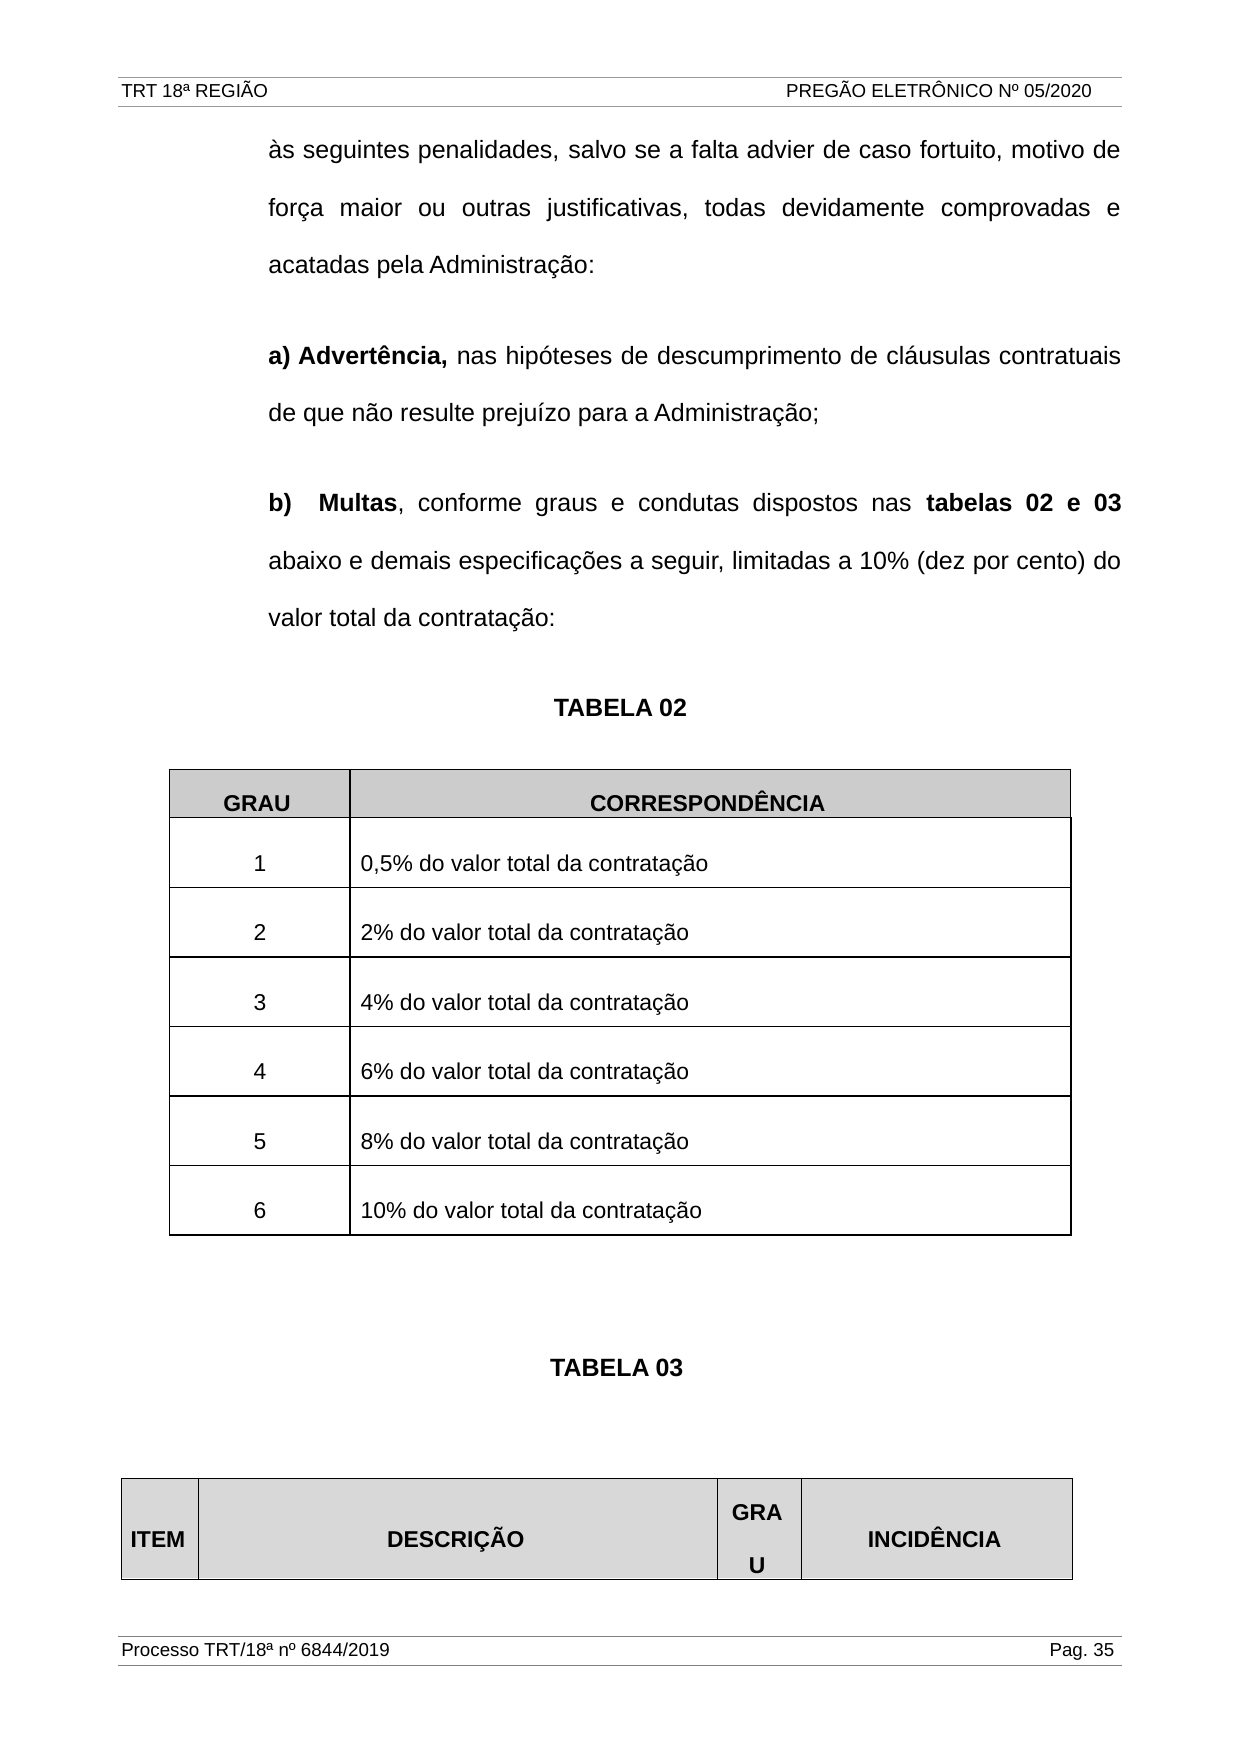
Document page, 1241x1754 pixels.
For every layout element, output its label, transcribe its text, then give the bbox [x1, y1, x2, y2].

text a) Advertência, nas hipóteses de descumprimento de cláusulas contratuais de que não resulte prejuízo para a Administração; [268, 341, 1122, 427]
table_cell 5 [170, 1097, 349, 1165]
table_cell 4% do valor total da contratação [351, 958, 1070, 1026]
table_header INCIDÊNCIA [802, 1479, 1072, 1578]
table_header CORRESPONDÊNCIA [351, 770, 1070, 817]
text TABELA 02 [118, 693, 1122, 722]
table_cell 3 [170, 958, 349, 1026]
list às seguintes penalidades, salvo se a falta advier de caso fortuito, motivo de força maior ou outras justificativas, todas devidamente comprovadas e acatadas pela Administração: [231, 136, 1122, 279]
table_cell 6 [170, 1166, 349, 1234]
table_cell 2 [170, 888, 349, 956]
table_cell 8% do valor total da contratação [351, 1097, 1070, 1165]
table_cell 0,5% do valor total da contratação [351, 818, 1070, 886]
table_cell 1 [170, 818, 349, 886]
table_header ITEM [122, 1479, 198, 1578]
table_cell 10% do valor total da contratação [351, 1166, 1070, 1234]
text b) Multas, conforme graus e condutas dispostos nas tabelas 02 e 03 abaixo e demais especificações a seguir, limitadas a 10% (dez por cento) do valor total da contratação: [268, 488, 1122, 632]
table_header GRAU [170, 770, 349, 817]
table_cell 2% do valor total da contratação [351, 888, 1070, 956]
table_cell 4 [170, 1027, 349, 1095]
table_cell 6% do valor total da contratação [351, 1027, 1070, 1095]
text TABELA 03 [118, 1353, 1122, 1381]
table_header DESCRIÇÃO [199, 1479, 717, 1578]
table_header GRAU [718, 1479, 801, 1578]
